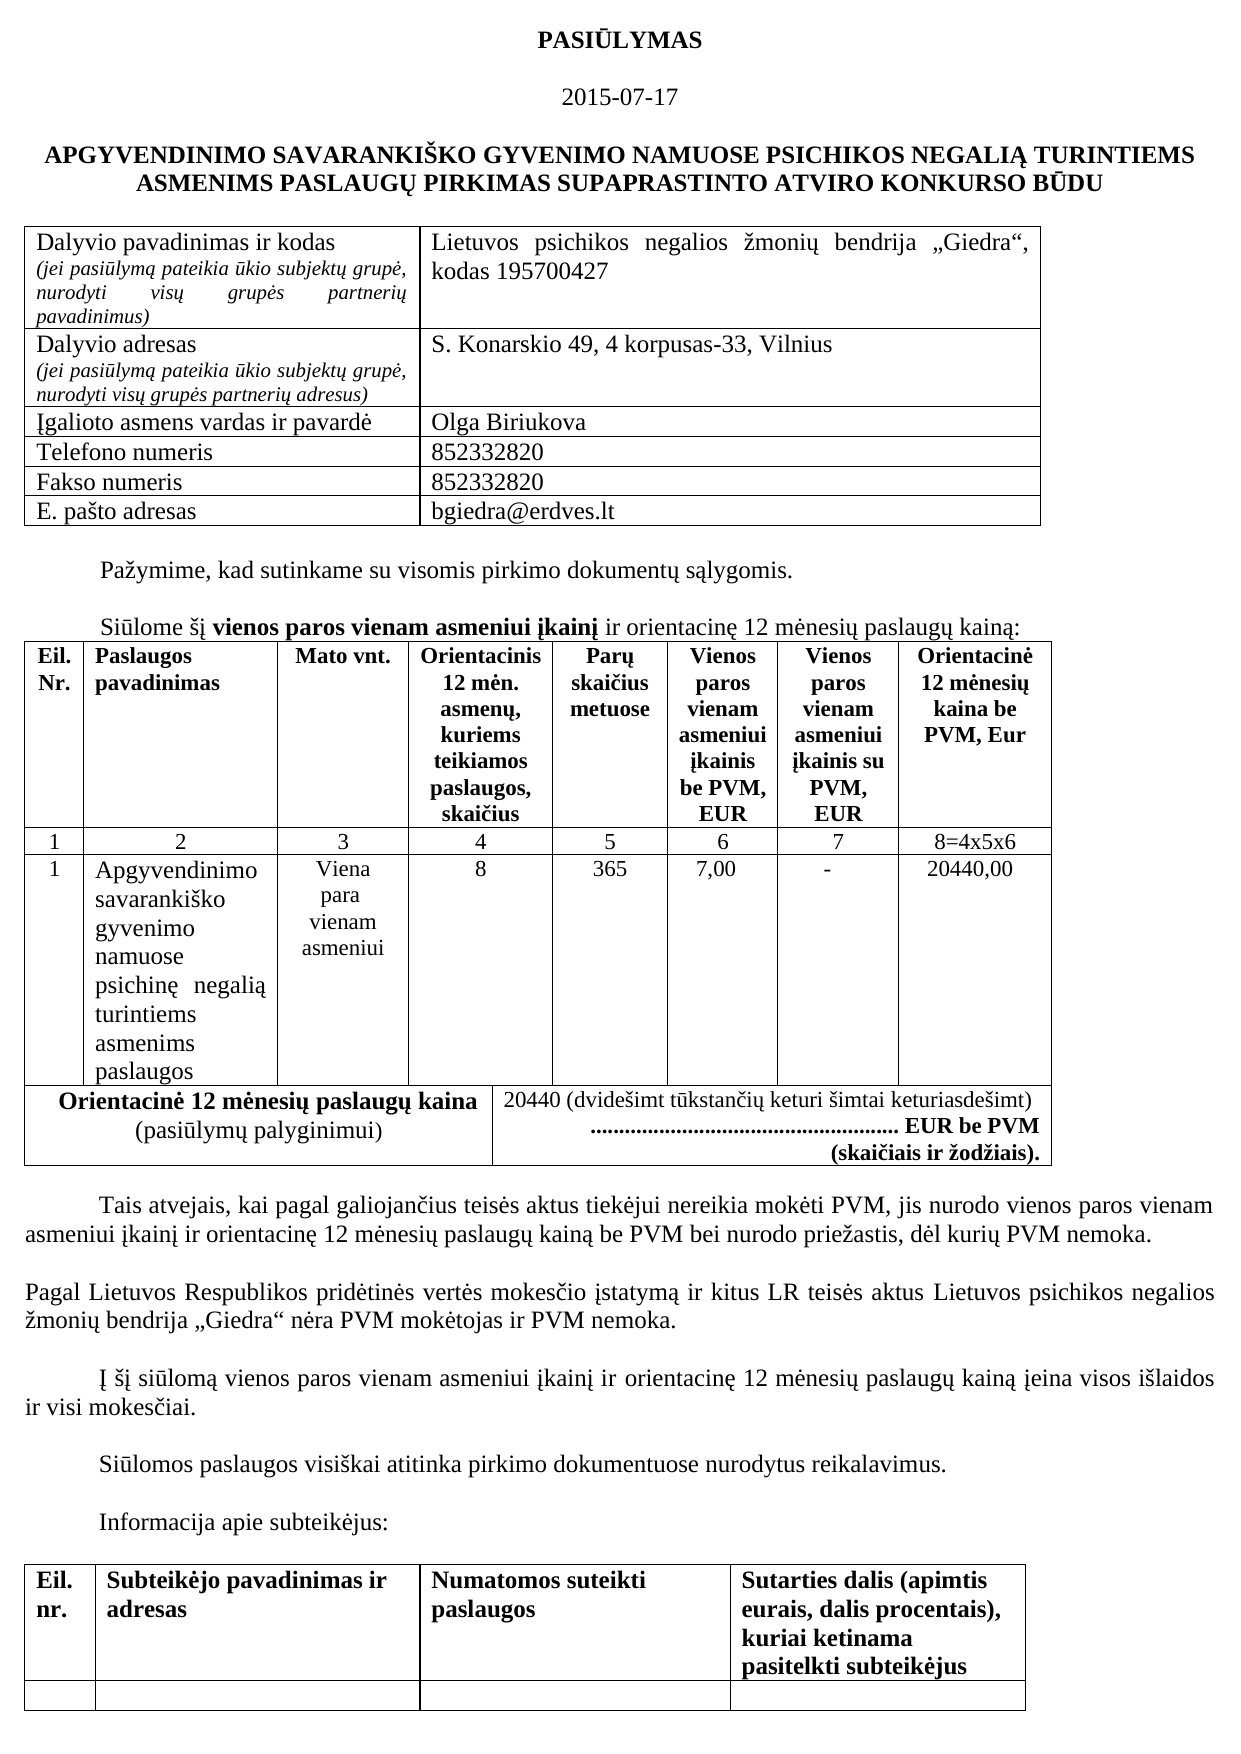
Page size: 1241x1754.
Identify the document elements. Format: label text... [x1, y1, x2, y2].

text Pažymime, kad sutinkame su visomis pirkimo dokumentų sąlygomis. [25, 555, 1215, 584]
table_cell 5 [553, 828, 667, 854]
table_cell 1 [25, 828, 83, 854]
table_cell 6 [668, 828, 777, 854]
table_cell 7 [778, 828, 898, 854]
table_cell [421, 1681, 730, 1710]
text Siūlome šį vienos paros vienam asmeniui įkainį ir orientacinę 12 mėnesių paslaugų kainą: [25, 612, 1215, 641]
table_cell E. pašto adresas [25, 496, 419, 525]
table_cell Fakso numeris [25, 467, 419, 495]
text Tais atvejais, kai pagal galiojančius teisės aktus tiekėjui nereikia mokėti PVM, jis nurodo vienos paros vienam asmeniui įkainį ir orientacinę 12 mėnesių paslaugų kainą be PVM bei nurodo priežastis, dėl kurių PVM nemoka. [25, 1190, 1215, 1248]
text Informacija apie subteikėjus: [25, 1507, 1215, 1535]
table_header Orientacinė 12 mėnesių kaina be PVM, Eur [899, 642, 1051, 827]
table_cell 20440 (dvidešimt tūkstančių keturi šimtai keturiasdešimt) ...................................................... EUR be PVM (skaičiais ir žodžiais). [493, 1086, 1051, 1165]
table_cell 1 [25, 855, 83, 1085]
table_cell 7,00 [668, 855, 777, 1085]
table_header Subteikėjo pavadinimas ir adresas [96, 1565, 419, 1680]
text PASIŪLYMAS [25, 25, 1215, 53]
table_cell S. Konarskio 49, 4 korpusas-33, Vilnius [421, 329, 1040, 406]
table_header Lietuvos psichikos negalios žmonių bendrija „Giedra“, kodas 195700427 [421, 227, 1040, 328]
table_cell bgiedra@erdves.lt [421, 496, 1040, 525]
table_header Eil. Nr. [25, 642, 83, 827]
table_header Eil. nr. [25, 1565, 95, 1680]
table_cell 2 [84, 828, 277, 854]
table_cell [731, 1681, 1025, 1710]
table_cell 8 [409, 855, 552, 1085]
table_header Parų skaičius metuose [553, 642, 667, 827]
table_header Vienos paros vienam asmeniui įkainis be PVM, EUR [668, 642, 777, 827]
table_cell 365 [553, 855, 667, 1085]
table_cell Apgyvendinimo savarankiško gyvenimo namuose psichinę negalią turintiems asmenims paslaugos [84, 855, 277, 1085]
table_cell Dalyvio adresas (jei pasiūlymą pateikia ūkio subjektų grupė, nurodyti visų grupės partnerių adresus) [25, 329, 419, 406]
table_cell - [778, 855, 898, 1085]
table_header Numatomos suteikti paslaugos [421, 1565, 730, 1680]
table_cell 4 [409, 828, 552, 854]
table_cell [25, 1681, 95, 1710]
text Pagal Lietuvos Respublikos pridėtinės vertės mokesčio įstatymą ir kitus LR teisės aktus Lietuvos psichikos negalios žmonių bendrija „Giedra“ nėra PVM mokėtojas ir PVM nemoka. [25, 1277, 1215, 1334]
table_header Sutarties dalis (apimtis eurais, dalis procentais), kuriai ketinama pasitelkti subteikėjus [731, 1565, 1025, 1680]
text Į šį siūlomą vienos paros vienam asmeniui įkainį ir orientacinę 12 mėnesių paslaugų kainą įeina visos išlaidos ir visi mokesčiai. [25, 1363, 1215, 1420]
table_cell [96, 1681, 419, 1710]
text Siūlomos paslaugos visiškai atitinka pirkimo dokumentuose nurodytus reikalavimus. [25, 1449, 1215, 1478]
table_cell Įgalioto asmens vardas ir pavardė [25, 407, 419, 436]
text 2015-07-17 [25, 82, 1215, 111]
table_cell Olga Biriukova [421, 407, 1040, 436]
table_cell 3 [278, 828, 408, 854]
table_header Paslaugos pavadinimas [84, 642, 277, 827]
text APGYVENDINIMO SAVARANKIŠKO GYVENIMO NAMUOSE PSICHIKOS NEGALIĄ TURINTIEMS ASMENIMS PASLAUGŲ PIRKIMAS SUPAPRASTINTO ATVIRO KONKURSO BŪDU [25, 140, 1215, 197]
table_header Dalyvio pavadinimas ir kodas (jei pasiūlymą pateikia ūkio subjektų grupė, nurodyti visų grupės partnerių pavadinimus) [25, 227, 419, 328]
table_cell Viena para vienam asmeniui [278, 855, 408, 1085]
table_cell Orientacinė 12 mėnesių paslaugų kaina (pasiūlymų palyginimui) [25, 1086, 492, 1165]
table_cell Telefono numeris [25, 437, 419, 466]
table_cell 852332820 [421, 437, 1040, 466]
table_cell 852332820 [421, 467, 1040, 495]
table_cell 20440,00 [899, 855, 1051, 1085]
table_cell 8=4x5x6 [899, 828, 1051, 854]
table_header Vienos paros vienam asmeniui įkainis su PVM, EUR [778, 642, 898, 827]
table_header Mato vnt. [278, 642, 408, 827]
table_header Orientacinis 12 mėn. asmenų, kuriems teikiamos paslaugos, skaičius [409, 642, 552, 827]
